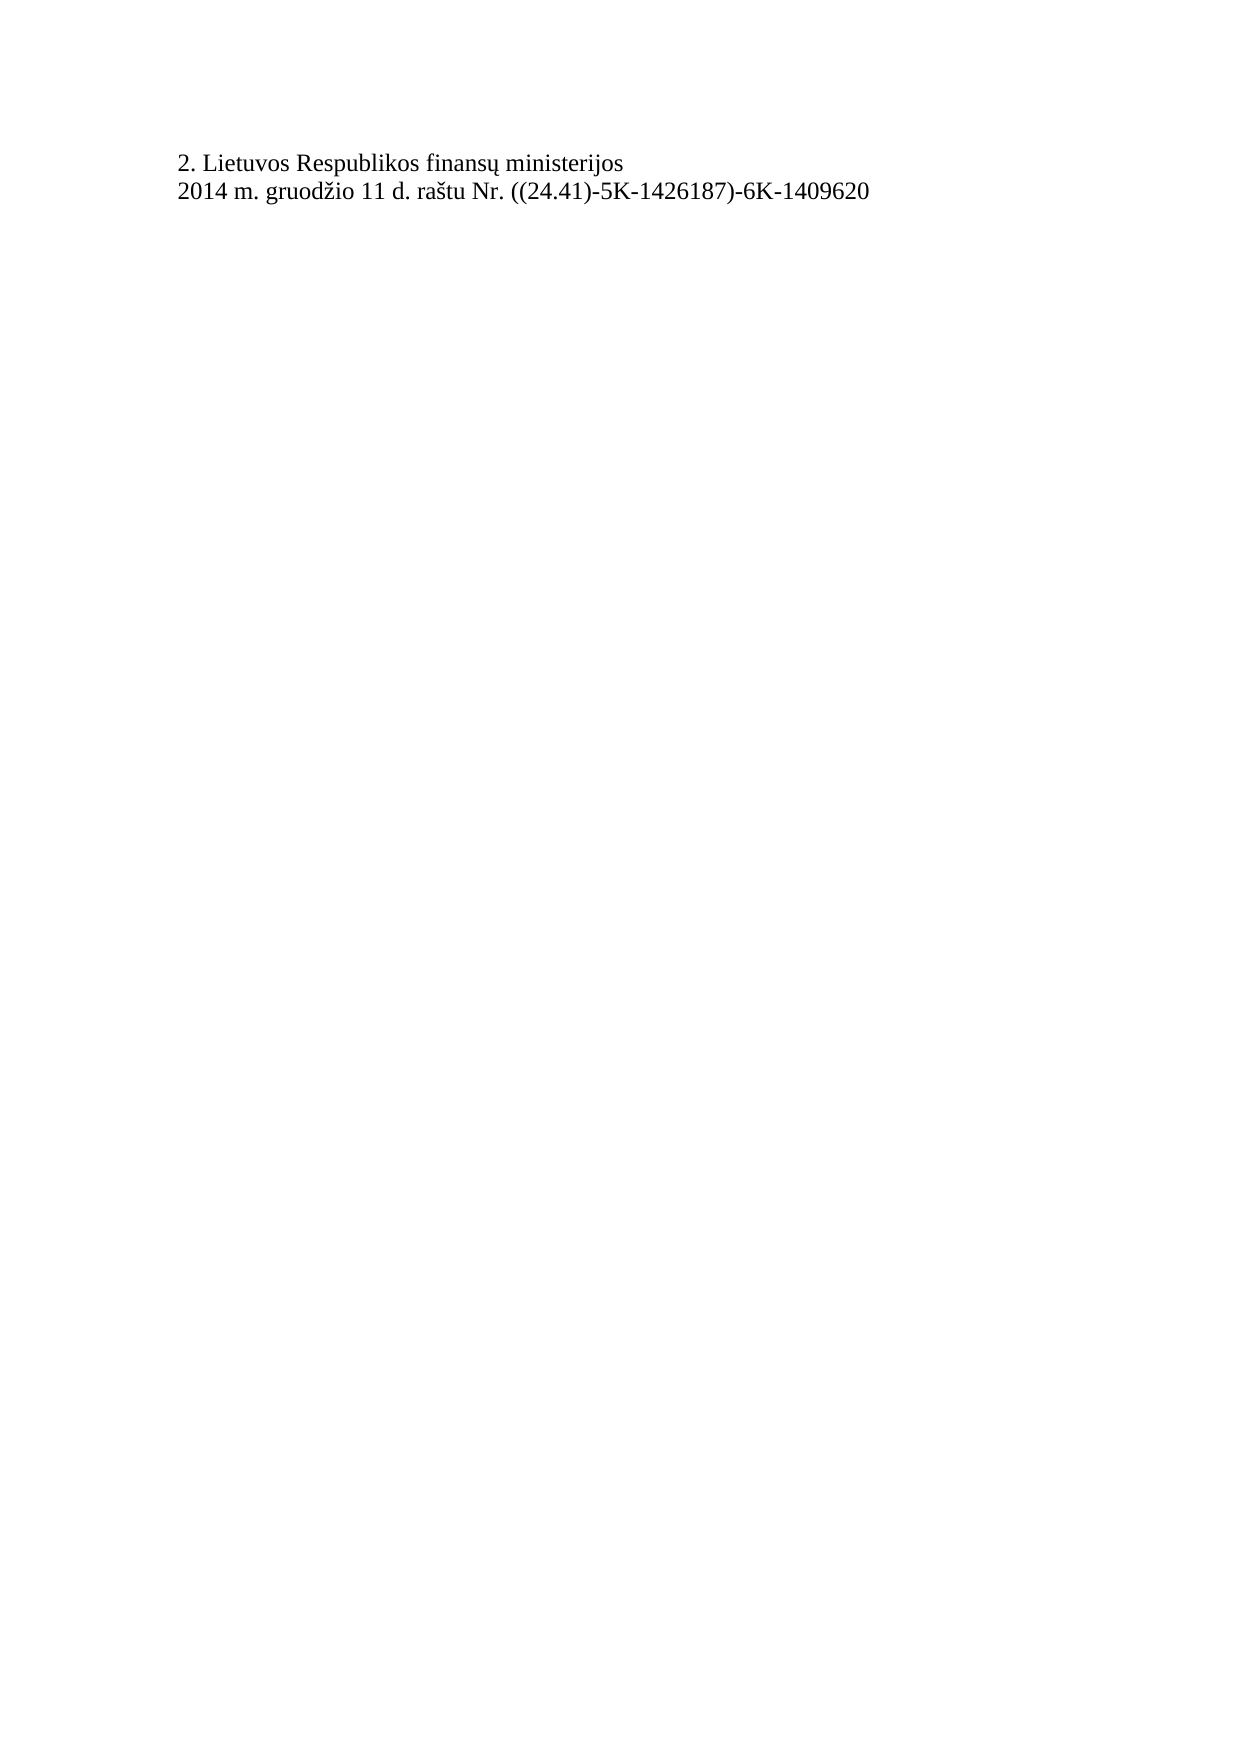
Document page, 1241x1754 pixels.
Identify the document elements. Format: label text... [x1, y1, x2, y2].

text 2. Lietuvos Respublikos finansų ministerijos [177, 148, 1211, 176]
text 2014 m. gruodžio 11 d. raštu Nr. ((24.41)-5K-1426187)-6K-1409620 [177, 176, 1211, 205]
